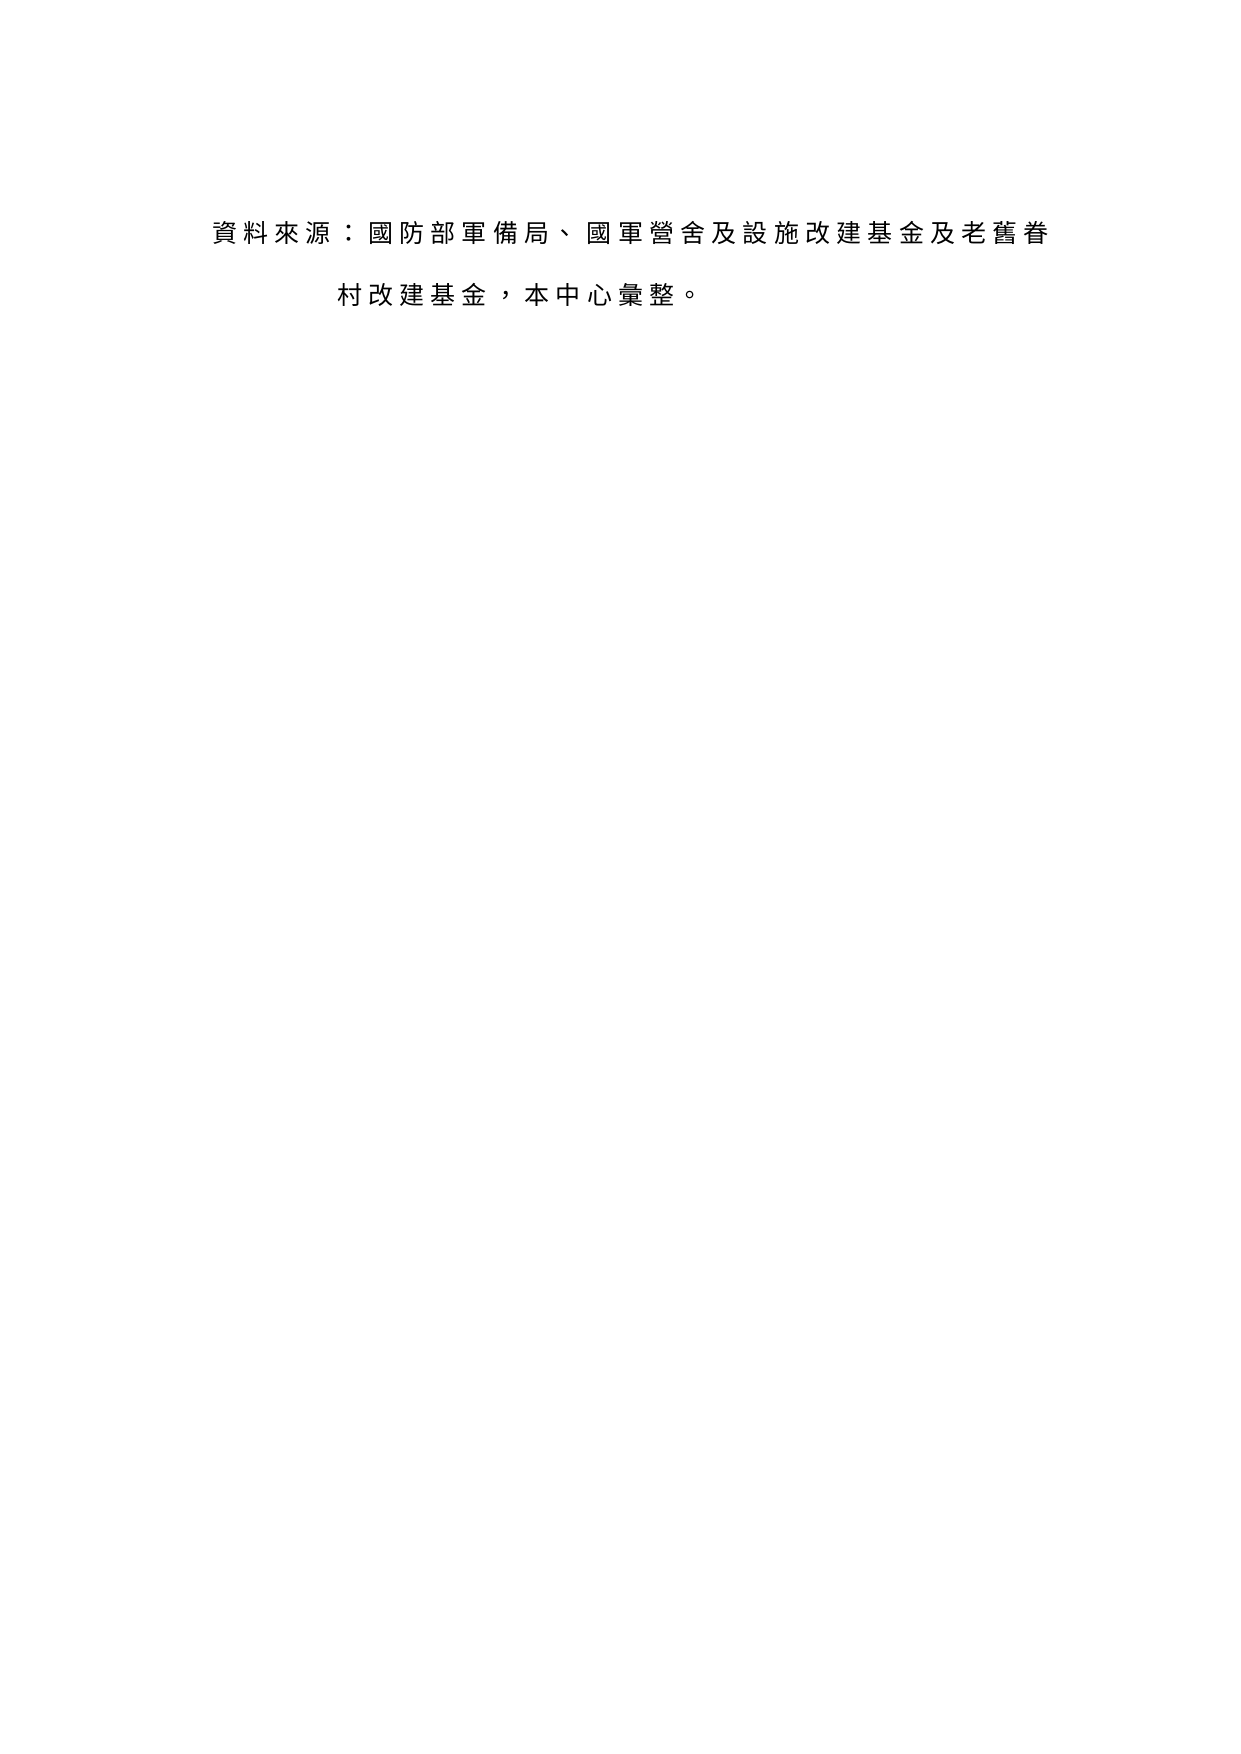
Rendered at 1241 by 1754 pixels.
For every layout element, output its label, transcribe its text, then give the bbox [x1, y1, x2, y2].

text 資料來源：國防部軍備局、國軍營舍及設施改建基金及老舊眷村改建基金，本中心彙整。 [207, 189, 1063, 314]
